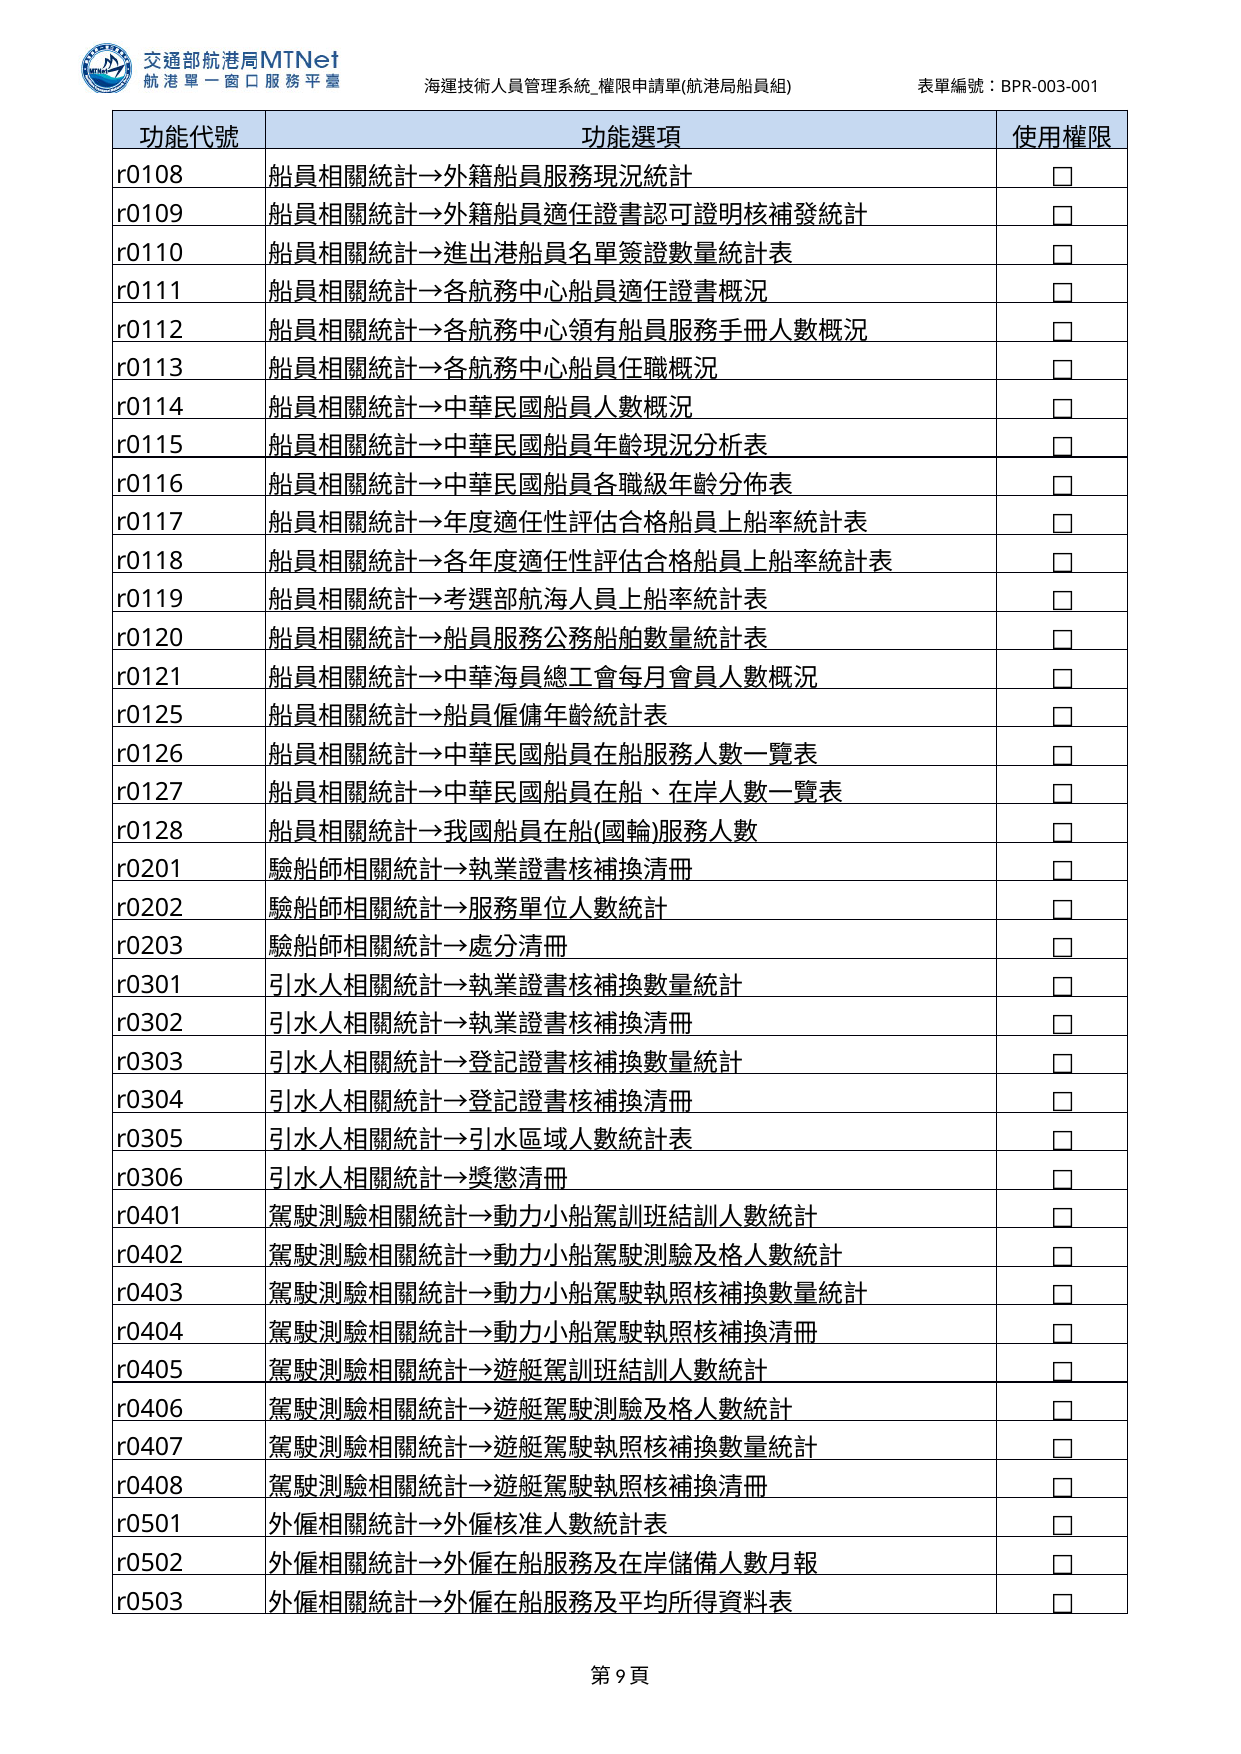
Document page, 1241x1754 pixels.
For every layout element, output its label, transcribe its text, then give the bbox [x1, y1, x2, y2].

table_cell r0108 [113, 149, 265, 187]
table_cell 船員相關統計→各年度適任性評估合格船員上船率統計表 [266, 535, 996, 572]
picture [75, 41, 346, 93]
table_cell □ [997, 766, 1127, 803]
table_cell 船員相關統計→中華民國船員在船、在岸人數一覽表 [266, 766, 996, 803]
table_cell □ [997, 496, 1127, 533]
table_cell r0402 [113, 1228, 265, 1266]
table_cell □ [997, 380, 1127, 418]
table_cell r0303 [113, 1036, 265, 1073]
table_cell 船員相關統計→外籍船員服務現況統計 [266, 149, 996, 187]
table_cell □ [997, 920, 1127, 957]
table_cell □ [997, 419, 1127, 456]
table_cell r0116 [113, 458, 265, 495]
table_cell 船員相關統計→船員僱傭年齡統計表 [266, 689, 996, 726]
table_cell 船員相關統計→中華民國船員年齡現況分析表 [266, 419, 996, 456]
table_cell □ [997, 149, 1127, 187]
table_cell 驗船師相關統計→處分清冊 [266, 920, 996, 957]
table_cell 船員相關統計→各航務中心船員任職概況 [266, 342, 996, 379]
table_cell □ [997, 881, 1127, 919]
table_cell 船員相關統計→船員服務公務船舶數量統計表 [266, 612, 996, 649]
table_cell 駕駛測驗相關統計→遊艇駕駛測驗及格人數統計 [266, 1383, 996, 1420]
table_cell 駕駛測驗相關統計→遊艇駕訓班結訓人數統計 [266, 1344, 996, 1381]
table_cell r0405 [113, 1344, 265, 1381]
table_cell r0503 [113, 1575, 265, 1613]
table_cell 驗船師相關統計→執業證書核補換清冊 [266, 843, 996, 880]
table_cell □ [997, 265, 1127, 302]
table_cell □ [997, 727, 1127, 765]
table_cell □ [997, 535, 1127, 572]
table_cell r0305 [113, 1113, 265, 1150]
table_cell 駕駛測驗相關統計→動力小船駕駛測驗及格人數統計 [266, 1228, 996, 1266]
table_cell □ [997, 1228, 1127, 1266]
table_cell 船員相關統計→外籍船員適任證書認可證明核補發統計 [266, 188, 996, 225]
table_cell 船員相關統計→中華民國船員各職級年齡分佈表 [266, 458, 996, 495]
table_cell □ [997, 303, 1127, 341]
table_cell r0306 [113, 1151, 265, 1189]
table_cell r0406 [113, 1383, 265, 1420]
table_header 功能選項 [266, 111, 996, 148]
table_cell 船員相關統計→進出港船員名單簽證數量統計表 [266, 226, 996, 264]
table_cell r0304 [113, 1074, 265, 1112]
table_cell □ [997, 226, 1127, 264]
table_cell r0112 [113, 303, 265, 341]
table_cell □ [997, 1498, 1127, 1536]
table_cell 引水人相關統計→登記證書核補換清冊 [266, 1074, 996, 1112]
table_cell 船員相關統計→我國船員在船(國輪)服務人數 [266, 804, 996, 842]
table_cell 外僱相關統計→外僱在船服務及在岸儲備人數月報 [266, 1537, 996, 1574]
table_cell r0501 [113, 1498, 265, 1536]
table_cell 引水人相關統計→引水區域人數統計表 [266, 1113, 996, 1150]
table_cell r0119 [113, 573, 265, 611]
table_cell 船員相關統計→中華民國船員在船服務人數一覽表 [266, 727, 996, 765]
table_cell □ [997, 342, 1127, 379]
table_cell □ [997, 804, 1127, 842]
table_cell 外僱相關統計→外僱在船服務及平均所得資料表 [266, 1575, 996, 1613]
table_cell □ [997, 1305, 1127, 1343]
table_cell 船員相關統計→各航務中心船員適任證書概況 [266, 265, 996, 302]
table_cell r0407 [113, 1421, 265, 1458]
table_cell □ [997, 1267, 1127, 1304]
table_cell 駕駛測驗相關統計→動力小船駕駛執照核補換數量統計 [266, 1267, 996, 1304]
table_cell □ [997, 1190, 1127, 1227]
table_cell □ [997, 689, 1127, 726]
table_header 功能代號 [113, 111, 265, 148]
table_cell r0114 [113, 380, 265, 418]
table_cell 船員相關統計→中華民國船員人數概況 [266, 380, 996, 418]
table_cell 船員相關統計→考選部航海人員上船率統計表 [266, 573, 996, 611]
table_cell □ [997, 1113, 1127, 1150]
table_cell r0202 [113, 881, 265, 919]
table_cell □ [997, 1537, 1127, 1574]
table_cell □ [997, 1421, 1127, 1458]
table_cell r0121 [113, 650, 265, 688]
table_cell r0113 [113, 342, 265, 379]
table_cell 引水人相關統計→執業證書核補換數量統計 [266, 959, 996, 996]
table_cell r0126 [113, 727, 265, 765]
table_cell r0401 [113, 1190, 265, 1227]
table_cell □ [997, 959, 1127, 996]
table_cell 船員相關統計→年度適任性評估合格船員上船率統計表 [266, 496, 996, 533]
table_cell 引水人相關統計→執業證書核補換清冊 [266, 997, 996, 1034]
table_cell 引水人相關統計→登記證書核補換數量統計 [266, 1036, 996, 1073]
table_cell □ [997, 997, 1127, 1034]
table_cell r0302 [113, 997, 265, 1034]
table_cell 駕駛測驗相關統計→動力小船駕訓班結訓人數統計 [266, 1190, 996, 1227]
table_cell □ [997, 612, 1127, 649]
table_cell r0118 [113, 535, 265, 572]
table_cell r0110 [113, 226, 265, 264]
table_cell r0128 [113, 804, 265, 842]
table_cell 駕駛測驗相關統計→遊艇駕駛執照核補換數量統計 [266, 1421, 996, 1458]
table_cell r0403 [113, 1267, 265, 1304]
table_cell r0404 [113, 1305, 265, 1343]
table_cell 外僱相關統計→外僱核准人數統計表 [266, 1498, 996, 1536]
table_cell 引水人相關統計→獎懲清冊 [266, 1151, 996, 1189]
table_cell r0120 [113, 612, 265, 649]
table_cell □ [997, 1344, 1127, 1381]
table_cell r0127 [113, 766, 265, 803]
table_cell r0301 [113, 959, 265, 996]
table_cell □ [997, 650, 1127, 688]
table_cell 船員相關統計→中華海員總工會每月會員人數概況 [266, 650, 996, 688]
table_header 使用權限 [997, 111, 1127, 148]
table_cell □ [997, 843, 1127, 880]
table_cell r0109 [113, 188, 265, 225]
table_cell r0115 [113, 419, 265, 456]
table_cell 駕駛測驗相關統計→動力小船駕駛執照核補換清冊 [266, 1305, 996, 1343]
table_cell r0201 [113, 843, 265, 880]
table_cell r0502 [113, 1537, 265, 1574]
table_cell 船員相關統計→各航務中心領有船員服務手冊人數概況 [266, 303, 996, 341]
table_cell □ [997, 458, 1127, 495]
table_cell r0117 [113, 496, 265, 533]
table_cell □ [997, 1383, 1127, 1420]
table_cell □ [997, 1575, 1127, 1613]
table_cell r0125 [113, 689, 265, 726]
table_cell r0408 [113, 1460, 265, 1497]
table_cell □ [997, 1151, 1127, 1189]
table_cell r0111 [113, 265, 265, 302]
table_cell □ [997, 1460, 1127, 1497]
table_cell □ [997, 1074, 1127, 1112]
table_cell □ [997, 1036, 1127, 1073]
table_cell 駕駛測驗相關統計→遊艇駕駛執照核補換清冊 [266, 1460, 996, 1497]
table_cell □ [997, 188, 1127, 225]
table_cell 驗船師相關統計→服務單位人數統計 [266, 881, 996, 919]
table_cell □ [997, 573, 1127, 611]
table_cell r0203 [113, 920, 265, 957]
